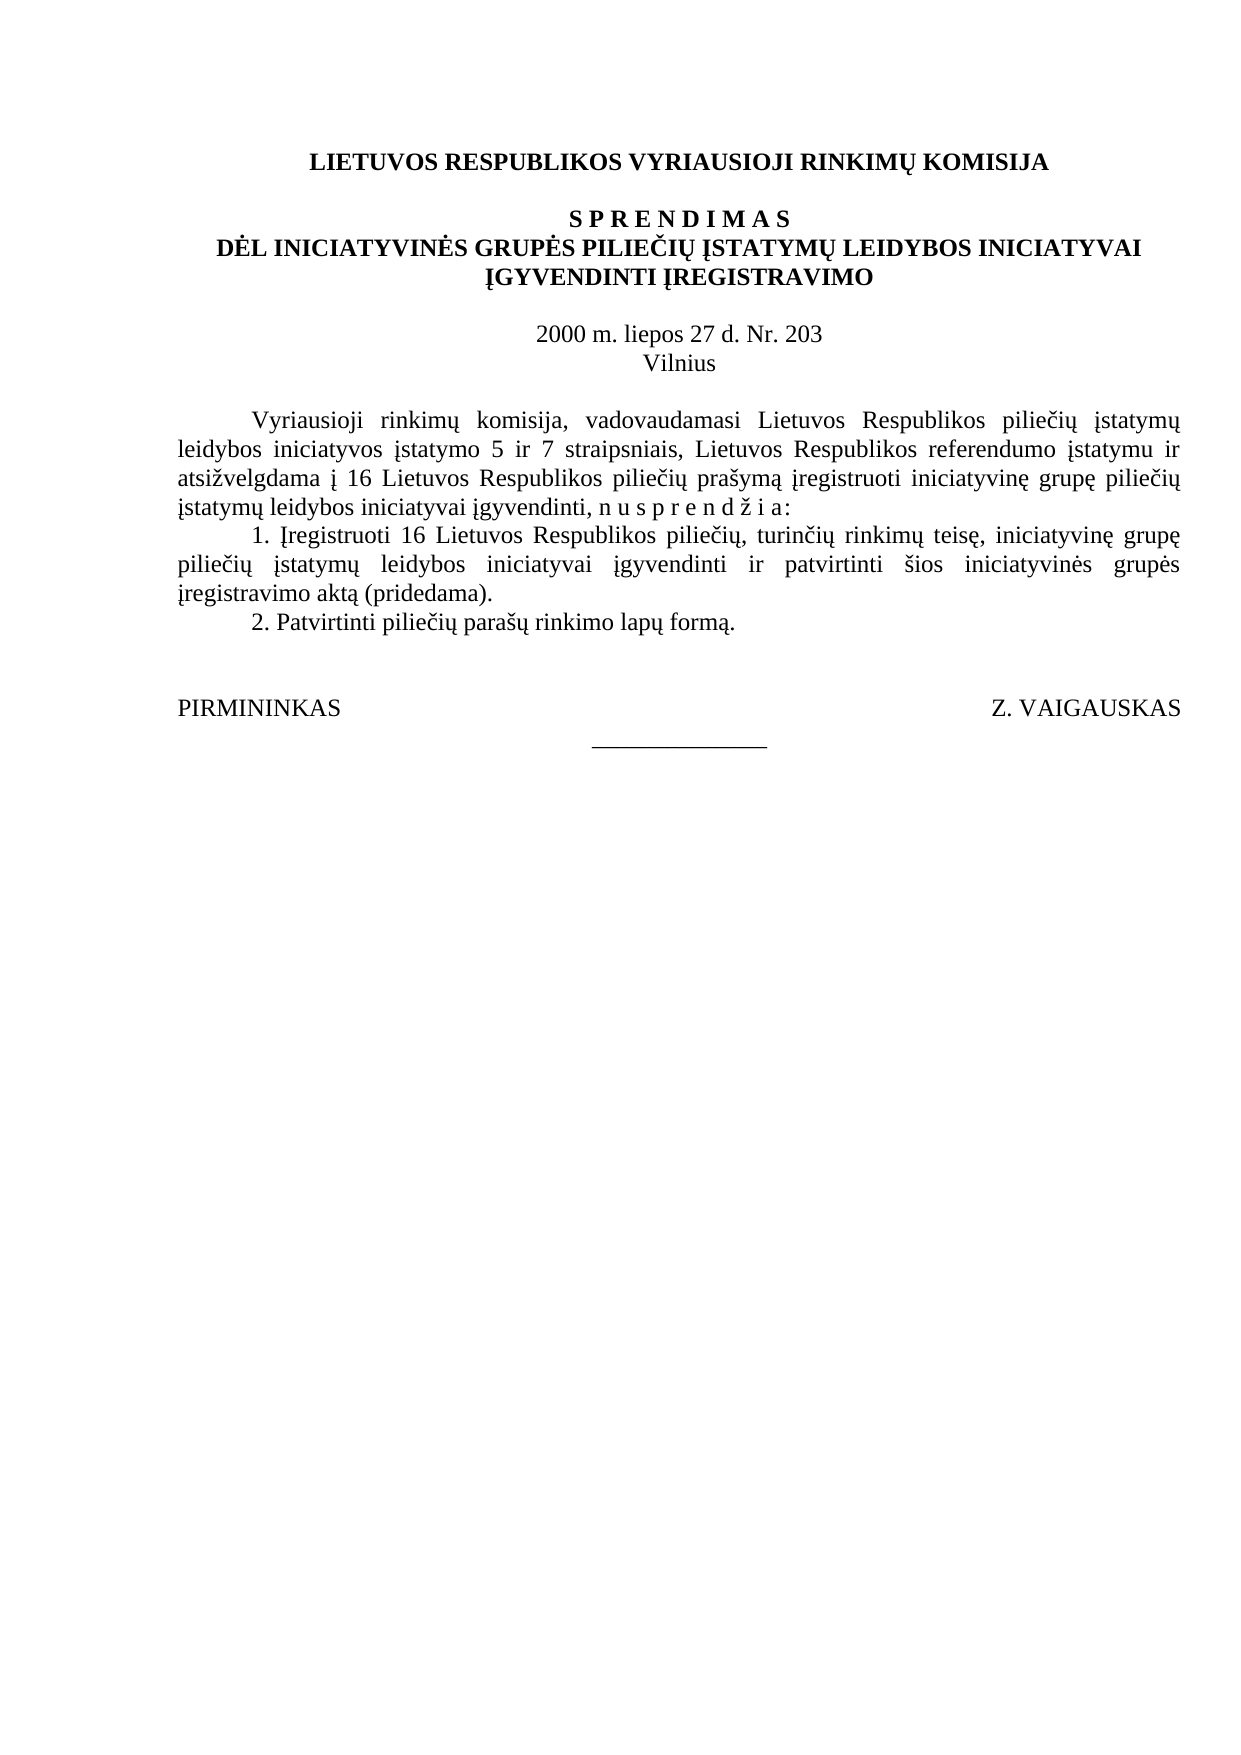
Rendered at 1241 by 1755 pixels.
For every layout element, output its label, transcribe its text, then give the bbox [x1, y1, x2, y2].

text Vyriausioji rinkimų komisija, vadovaudamasi Lietuvos Respublikos piliečių įstatymų leidybos iniciatyvos įstatymo 5 ir 7 straipsniais, Lietuvos Respublikos referendumo įstatymu ir atsižvelgdama į 16 Lietuvos Respublikos piliečių prašymą įregistruoti iniciatyvinę grupę piliečių įstatymų leidybos iniciatyvai įgyvendinti, nusprendžia: [177, 406, 1181, 521]
text Vilnius [177, 348, 1181, 377]
text ______________ [177, 722, 1181, 751]
text 2. Patvirtinti piliečių parašų rinkimo lapų formą. [177, 607, 1181, 636]
text PIRMININKAS Z. VAIGAUSKAS [177, 693, 1181, 722]
text 1. Įregistruoti 16 Lietuvos Respublikos piliečių, turinčių rinkimų teisę, iniciatyvinę grupę piliečių įstatymų leidybos iniciatyvai įgyvendinti ir patvirtinti šios iniciatyvinės grupės įregistravimo aktą (pridedama). [177, 521, 1181, 607]
text DĖL INICIATYVINĖS GRUPĖS PILIEČIŲ ĮSTATYMŲ LEIDYBOS INICIATYVAI ĮGYVENDINTI ĮREGISTRAVIMO [177, 233, 1181, 291]
text S P R E N D I M A S [177, 204, 1181, 233]
text LIETUVOS RESPUBLIKOS VYRIAUSIOJI RINKIMŲ KOMISIJA [177, 147, 1181, 176]
text 2000 m. liepos 27 d. Nr. 203 [177, 319, 1181, 348]
